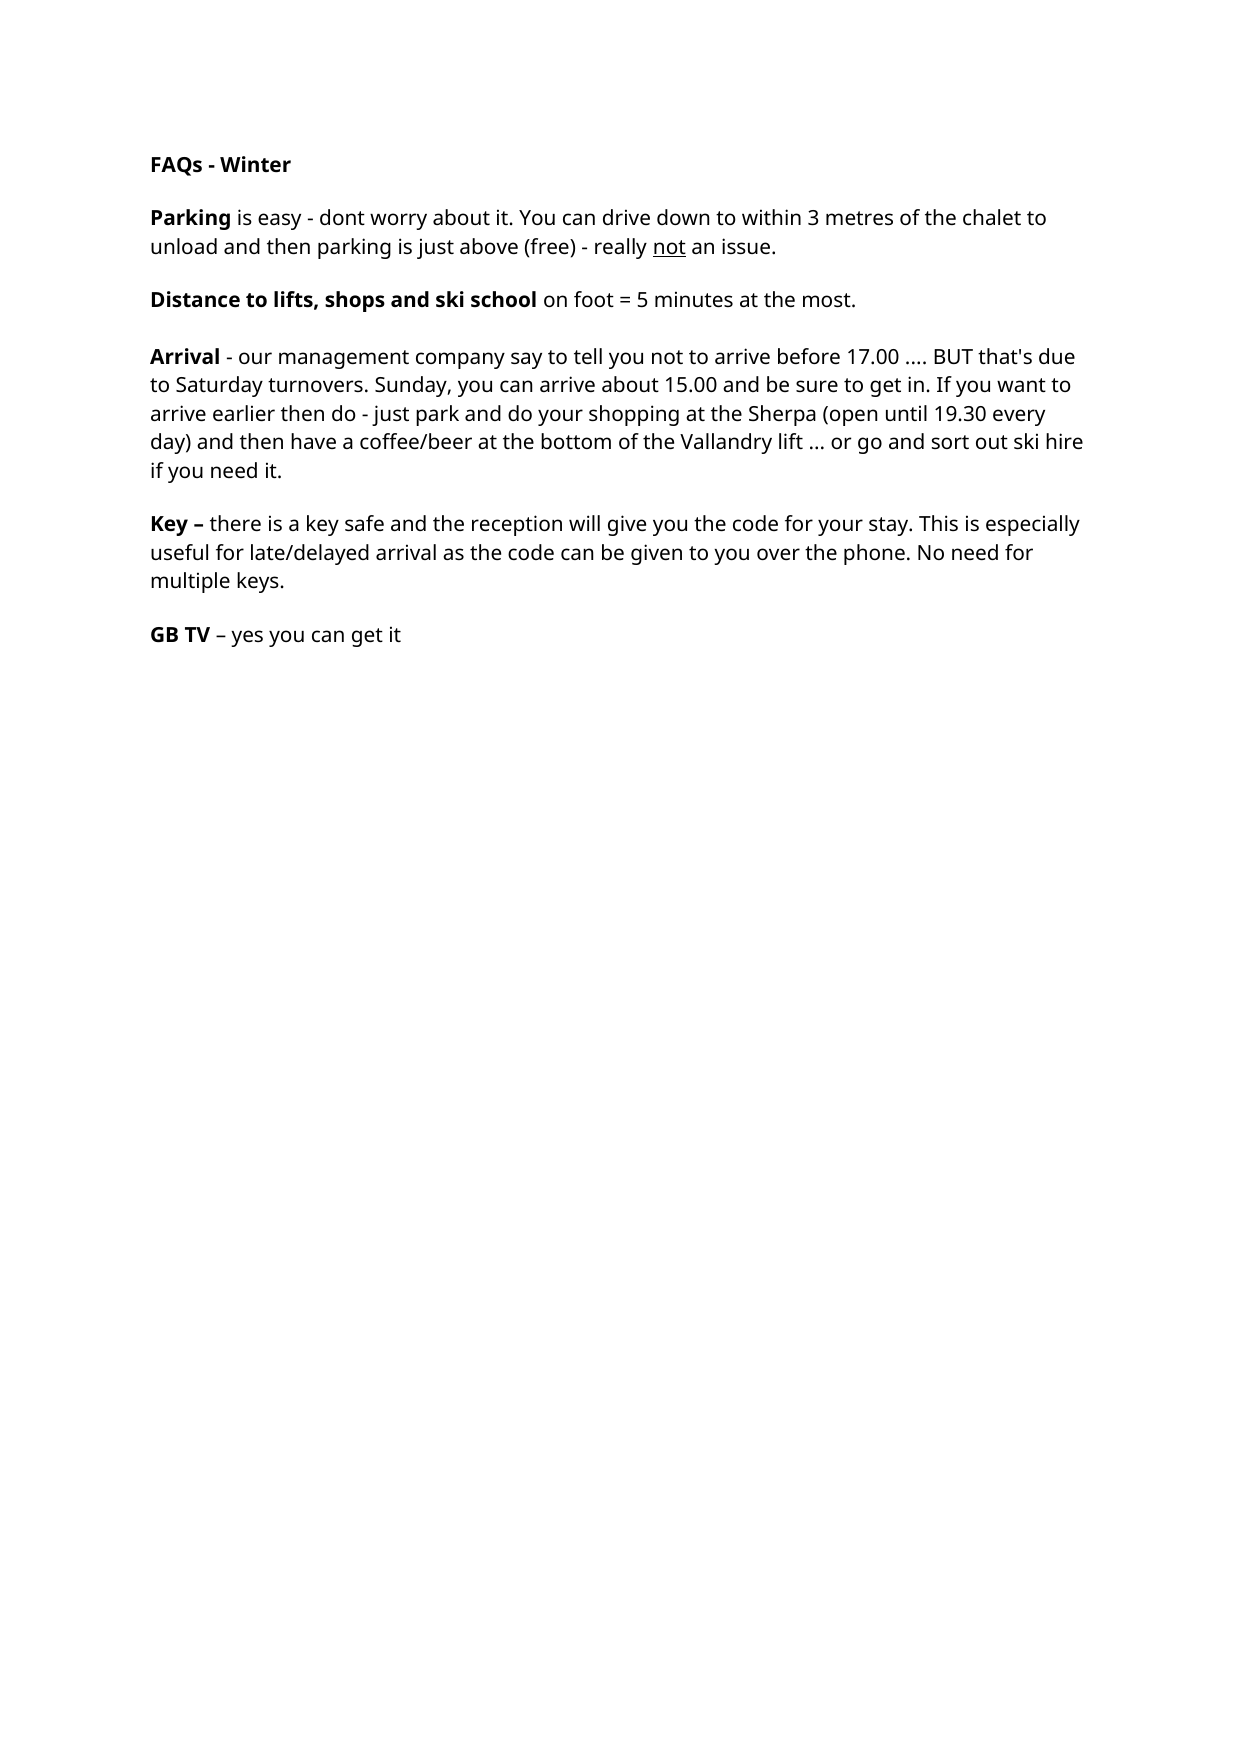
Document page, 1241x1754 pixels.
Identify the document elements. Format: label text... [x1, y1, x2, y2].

text FAQs - Winter [150, 150, 1090, 178]
text Key – there is a key safe and the reception will give you the code for your stay. This is especially useful for late/delayed arrival as the code can be given to you over the phone. No need for multiple keys. [150, 509, 1090, 595]
text Distance to lifts, shops and ski school on foot = 5 minutes at the most. Arrival - our management company say to tell you not to arrive before 17.00 .... BUT that's due to Saturday turnovers. Sunday, you can arrive about 15.00 and be sure to get in. If you want to arrive earlier then do - just park and do your shopping at the Sherpa (open until 19.30 every day) and then have a coffee/beer at the bottom of the Vallandry lift ... or go and sort out ski hire if you need it. [150, 285, 1090, 484]
text GB TV – yes you can get it [150, 620, 1090, 704]
text Parking is easy - dont worry about it. You can drive down to within 3 metres of the chalet to unload and then parking is just above (free) - really not an issue. [150, 203, 1090, 260]
